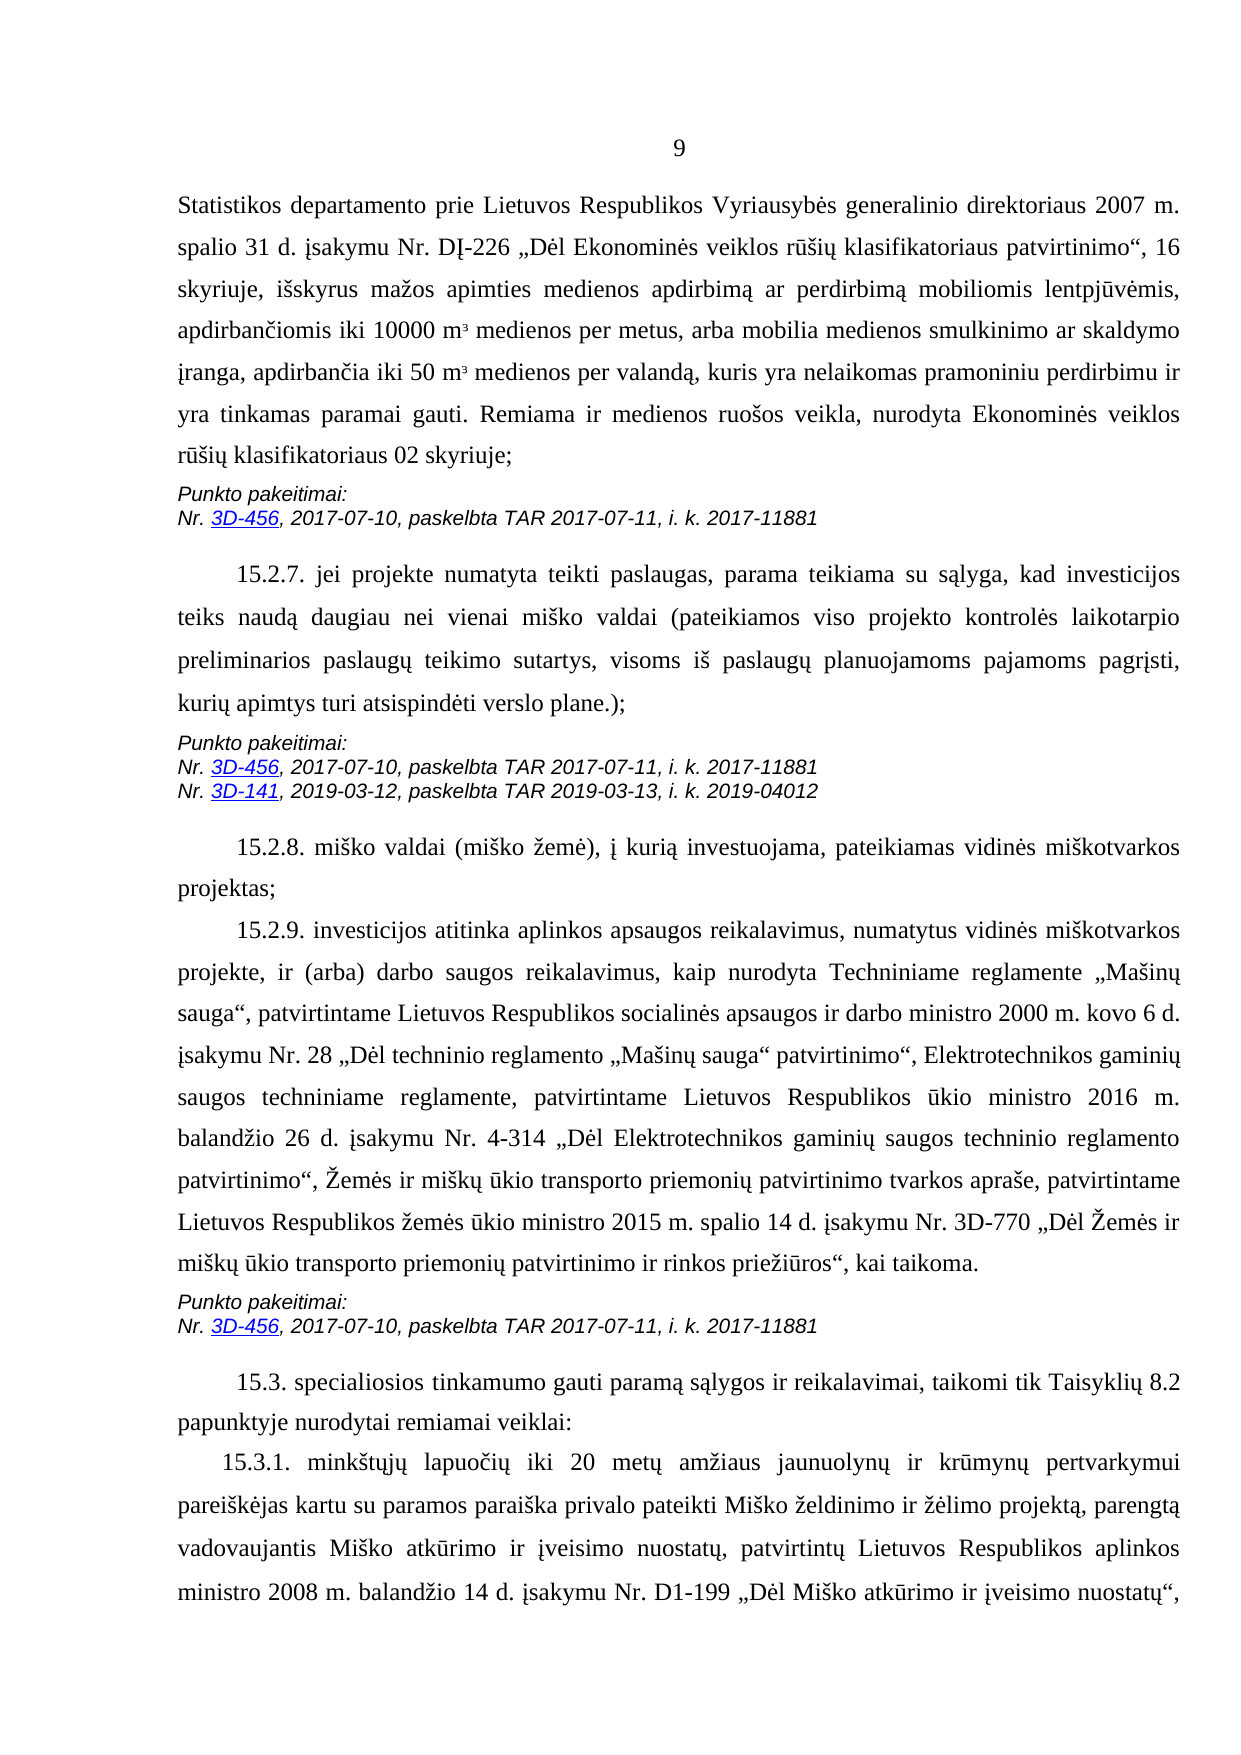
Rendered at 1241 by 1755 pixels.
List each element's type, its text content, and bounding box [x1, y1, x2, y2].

text Nr. 3D-456, 2017-07-10, paskelbta TAR 2017-07-11, i. k. 2017-11881 [177, 506, 1181, 530]
text 15.2.9. investicijos atitinka aplinkos apsaugos reikalavimus, numatytus vidinės miškotvarkos projekte, ir (arba) darbo saugos reikalavimus, kaip nurodyta Techniniame reglamente „Mašinų sauga“, patvirtintame Lietuvos Respublikos socialinės apsaugos ir darbo ministro 2000 m. kovo 6 d. įsakymu Nr. 28 „Dėl techninio reglamento „Mašinų sauga“ patvirtinimo“, Elektrotechnikos gaminių saugos techniniame reglamente, patvirtintame Lietuvos Respublikos ūkio ministro 2016 m. balandžio 26 d. įsakymu Nr. 4-314 „Dėl Elektrotechnikos gaminių saugos techninio reglamento patvirtinimo“, Žemės ir miškų ūkio transporto priemonių patvirtinimo tvarkos apraše, patvirtintame Lietuvos Respublikos žemės ūkio ministro 2015 m. spalio 14 d. įsakymu Nr. 3D-770 „Dėl Žemės ir miškų ūkio transporto priemonių patvirtinimo ir rinkos priežiūros“, kai taikoma. [177, 915, 1181, 1277]
text Nr. 3D-456, 2017-07-10, paskelbta TAR 2017-07-11, i. k. 2017-11881 [177, 755, 1181, 779]
text 15.3. specialiosios tinkamumo gauti paramą sąlygos ir reikalavimai, taikomi tik Taisyklių 8.2 papunktyje nurodytai remiamai veiklai: [177, 1367, 1181, 1436]
text Punkto pakeitimai: [177, 1290, 1181, 1314]
text Punkto pakeitimai: [177, 731, 1181, 755]
text Punkto pakeitimai: [177, 482, 1181, 506]
text Nr. 3D-456, 2017-07-10, paskelbta TAR 2017-07-11, i. k. 2017-11881 [177, 1314, 1181, 1338]
text 15.2.7. jei projekte numatyta teikti paslaugas, parama teikiama su sąlyga, kad investicijos teiks naudą daugiau nei vienai miško valdai (pateikiamos viso projekto kontrolės laikotarpio preliminarios paslaugų teikimo sutartys, visoms iš paslaugų planuojamoms pajamoms pagrįsti, kurių apimtys turi atsispindėti verslo plane.); [177, 559, 1181, 717]
text Statistikos departamento prie Lietuvos Respublikos Vyriausybės generalinio direktoriaus 2007 m. spalio 31 d. įsakymu Nr. DĮ-226 „Dėl Ekonominės veiklos rūšių klasifikatoriaus patvirtinimo“, 16 skyriuje, išskyrus mažos apimties medienos apdirbimą ar perdirbimą mobiliomis lentpjūvėmis, apdirbančiomis iki 10000 mᵌ medienos per metus, arba mobilia medienos smulkinimo ar skaldymo įranga, apdirbančia iki 50 mᵌ medienos per valandą, kuris yra nelaikomas pramoniniu perdirbimu ir yra tinkamas paramai gauti. Remiama ir medienos ruošos veikla, nurodyta Ekonominės veiklos rūšių klasifikatoriaus 02 skyriuje; [177, 190, 1181, 469]
text Nr. 3D-141, 2019-03-12, paskelbta TAR 2019-03-13, i. k. 2019-04012 [177, 779, 1181, 803]
text 15.3.1. minkštųjų lapuočių iki 20 metų amžiaus jaunuolynų ir krūmynų pertvarkymui pareiškėjas kartu su paramos paraiška privalo pateikti Miško želdinimo ir žėlimo projektą, parengtą vadovaujantis Miško atkūrimo ir įveisimo nuostatų, patvirtintų Lietuvos Respublikos aplinkos ministro 2008 m. balandžio 14 d. įsakymu Nr. D1-199 „Dėl Miško atkūrimo ir įveisimo nuostatų“, [177, 1447, 1181, 1605]
text 15.2.8. miško valdai (miško žemė), į kurią investuojama, pateikiamas vidinės miškotvarkos projektas; [177, 832, 1181, 902]
